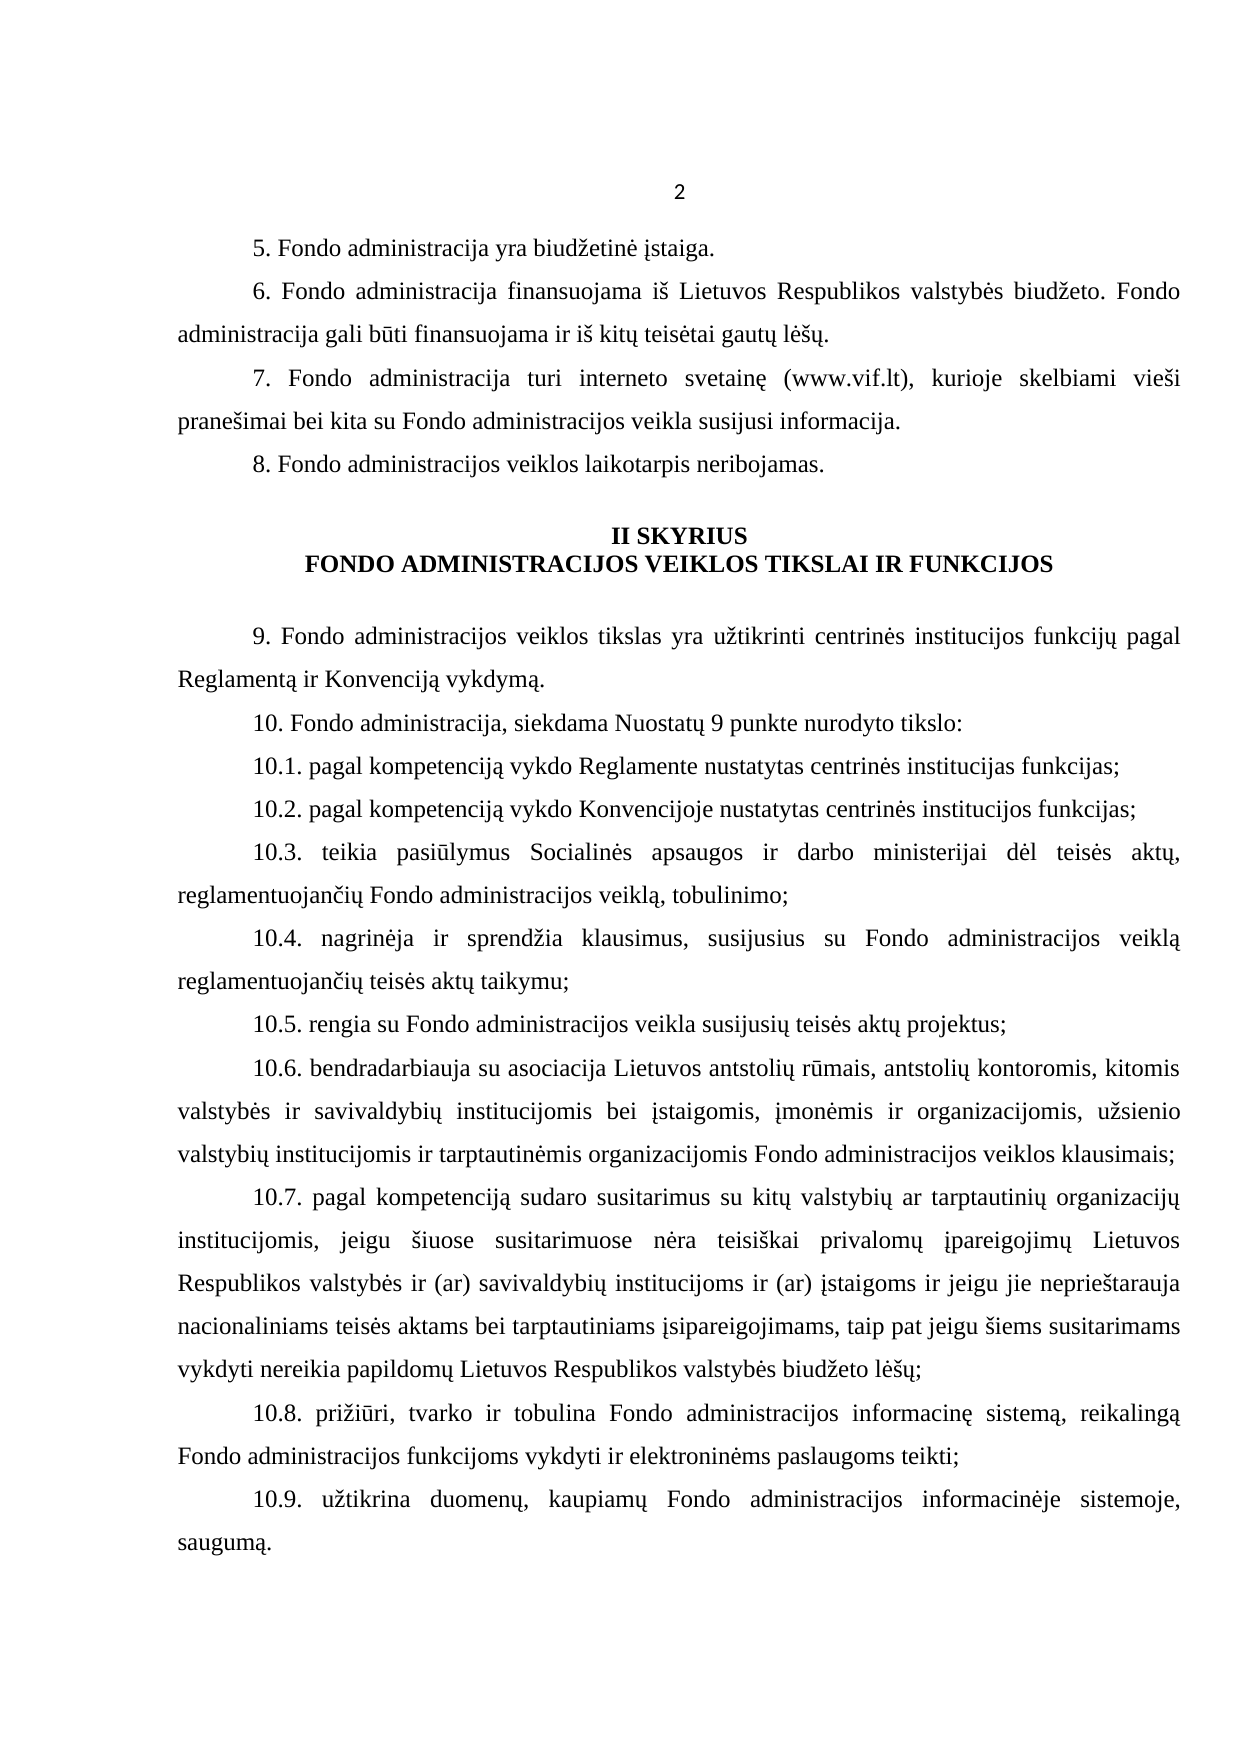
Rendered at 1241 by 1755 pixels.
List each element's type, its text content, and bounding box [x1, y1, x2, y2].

text 10.3. teikia pasiūlymus Socialinės apsaugos ir darbo ministerijai dėl teisės aktų, reglamentuojančių Fondo administracijos veiklą, tobulinimo; [177, 837, 1181, 909]
text 10.4. nagrinėja ir sprendžia klausimus, susijusius su Fondo administracijos veiklą reglamentuojančių teisės aktų taikymu; [177, 923, 1181, 995]
text 10.9. užtikrina duomenų, kaupiamų Fondo administracijos informacinėje sistemoje, saugumą. [177, 1484, 1181, 1556]
text II SKYRIUS [177, 521, 1181, 549]
text 9. Fondo administracijos veiklos tikslas yra užtikrinti centrinės institucijos funkcijų pagal Reglamentą ir Konvenciją vykdymą. [177, 621, 1181, 693]
text 10.6. bendradarbiauja su asociacija Lietuvos antstolių rūmais, antstolių kontoromis, kitomis valstybės ir savivaldybių institucijomis bei įstaigomis, įmonėmis ir organizacijomis, užsienio valstybių institucijomis ir tarptautinėmis organizacijomis Fondo administracijos veiklos klausimais; [177, 1053, 1181, 1168]
text 10. Fondo administracija, siekdama Nuostatų 9 punkte nurodyto tikslo: [177, 708, 1181, 736]
text 7. Fondo administracija turi interneto svetainę (www.vif.lt), kurioje skelbiami vieši pranešimai bei kita su Fondo administracijos veikla susijusi informacija. [177, 363, 1181, 434]
text 10.2. pagal kompetenciją vykdo Konvencijoje nustatytas centrinės institucijos funkcijas; [177, 794, 1181, 823]
text 10.7. pagal kompetenciją sudaro susitarimus su kitų valstybių ar tarptautinių organizacijų institucijomis, jeigu šiuose susitarimuose nėra teisiškai privalomų įpareigojimų Lietuvos Respublikos valstybės ir (ar) savivaldybių institucijoms ir (ar) įstaigoms ir jeigu jie neprieštarauja nacionaliniams teisės aktams bei tarptautiniams įsipareigojimams, taip pat jeigu šiems susitarimams vykdyti nereikia papildomų Lietuvos Respublikos valstybės biudžeto lėšų; [177, 1182, 1181, 1383]
text FONDO ADMINISTRACIJOS VEIKLOS TIKSLAI IR FUNKCIJOS [177, 549, 1181, 578]
text 5. Fondo administracija yra biudžetinė įstaiga. [177, 233, 1181, 262]
text 10.5. rengia su Fondo administracijos veikla susijusių teisės aktų projektus; [177, 1009, 1181, 1038]
text 10.8. prižiūri, tvarko ir tobulina Fondo administracijos informacinę sistemą, reikalingą Fondo administracijos funkcijoms vykdyti ir elektroninėms paslaugoms teikti; [177, 1398, 1181, 1469]
text 6. Fondo administracija finansuojama iš Lietuvos Respublikos valstybės biudžeto. Fondo administracija gali būti finansuojama ir iš kitų teisėtai gautų lėšų. [177, 276, 1181, 348]
text 10.1. pagal kompetenciją vykdo Reglamente nustatytas centrinės institucijas funkcijas; [177, 751, 1181, 779]
text 8. Fondo administracijos veiklos laikotarpis neribojamas. [177, 449, 1181, 478]
